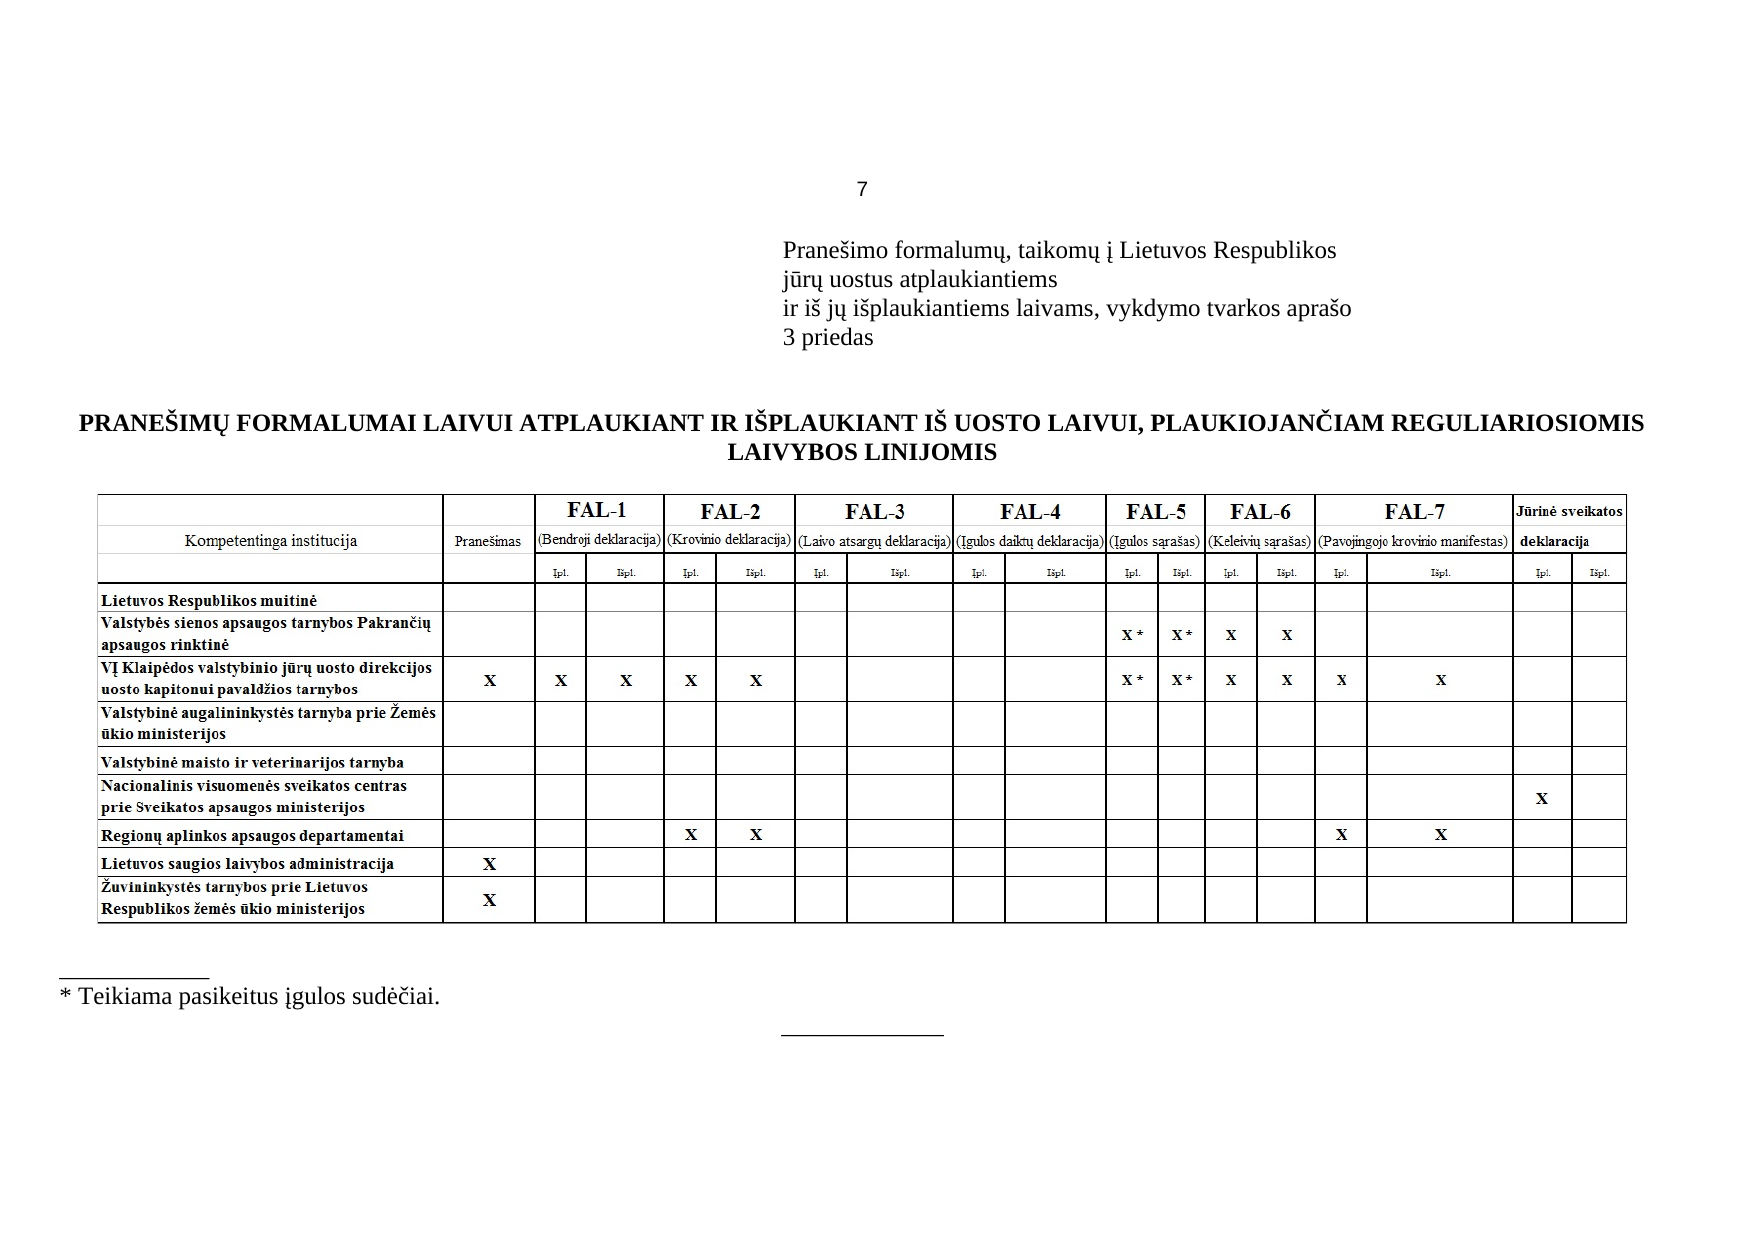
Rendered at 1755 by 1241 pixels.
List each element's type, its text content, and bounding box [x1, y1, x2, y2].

text ____________ [59, 953, 1665, 981]
text _____________ [59, 1010, 1665, 1039]
text ir iš jų išplaukiantiems laivams, vykdymo tvarkos aprašo [59, 293, 1665, 322]
text 3 priedas [59, 322, 1665, 350]
text jūrų uostus atplaukiantiems [59, 264, 1665, 293]
text Pranešimo formalumų, taikomų į Lietuvos Respublikos [59, 235, 1665, 264]
text * Teikiama pasikeitus įgulos sudėčiai. [59, 981, 1665, 1010]
text Pranešimų formalumai laivui atplaukiant ir išplaukiant iš uosto laivui, plaukiojančiam reguliariosiomis laivybos linijomis [59, 408, 1665, 465]
